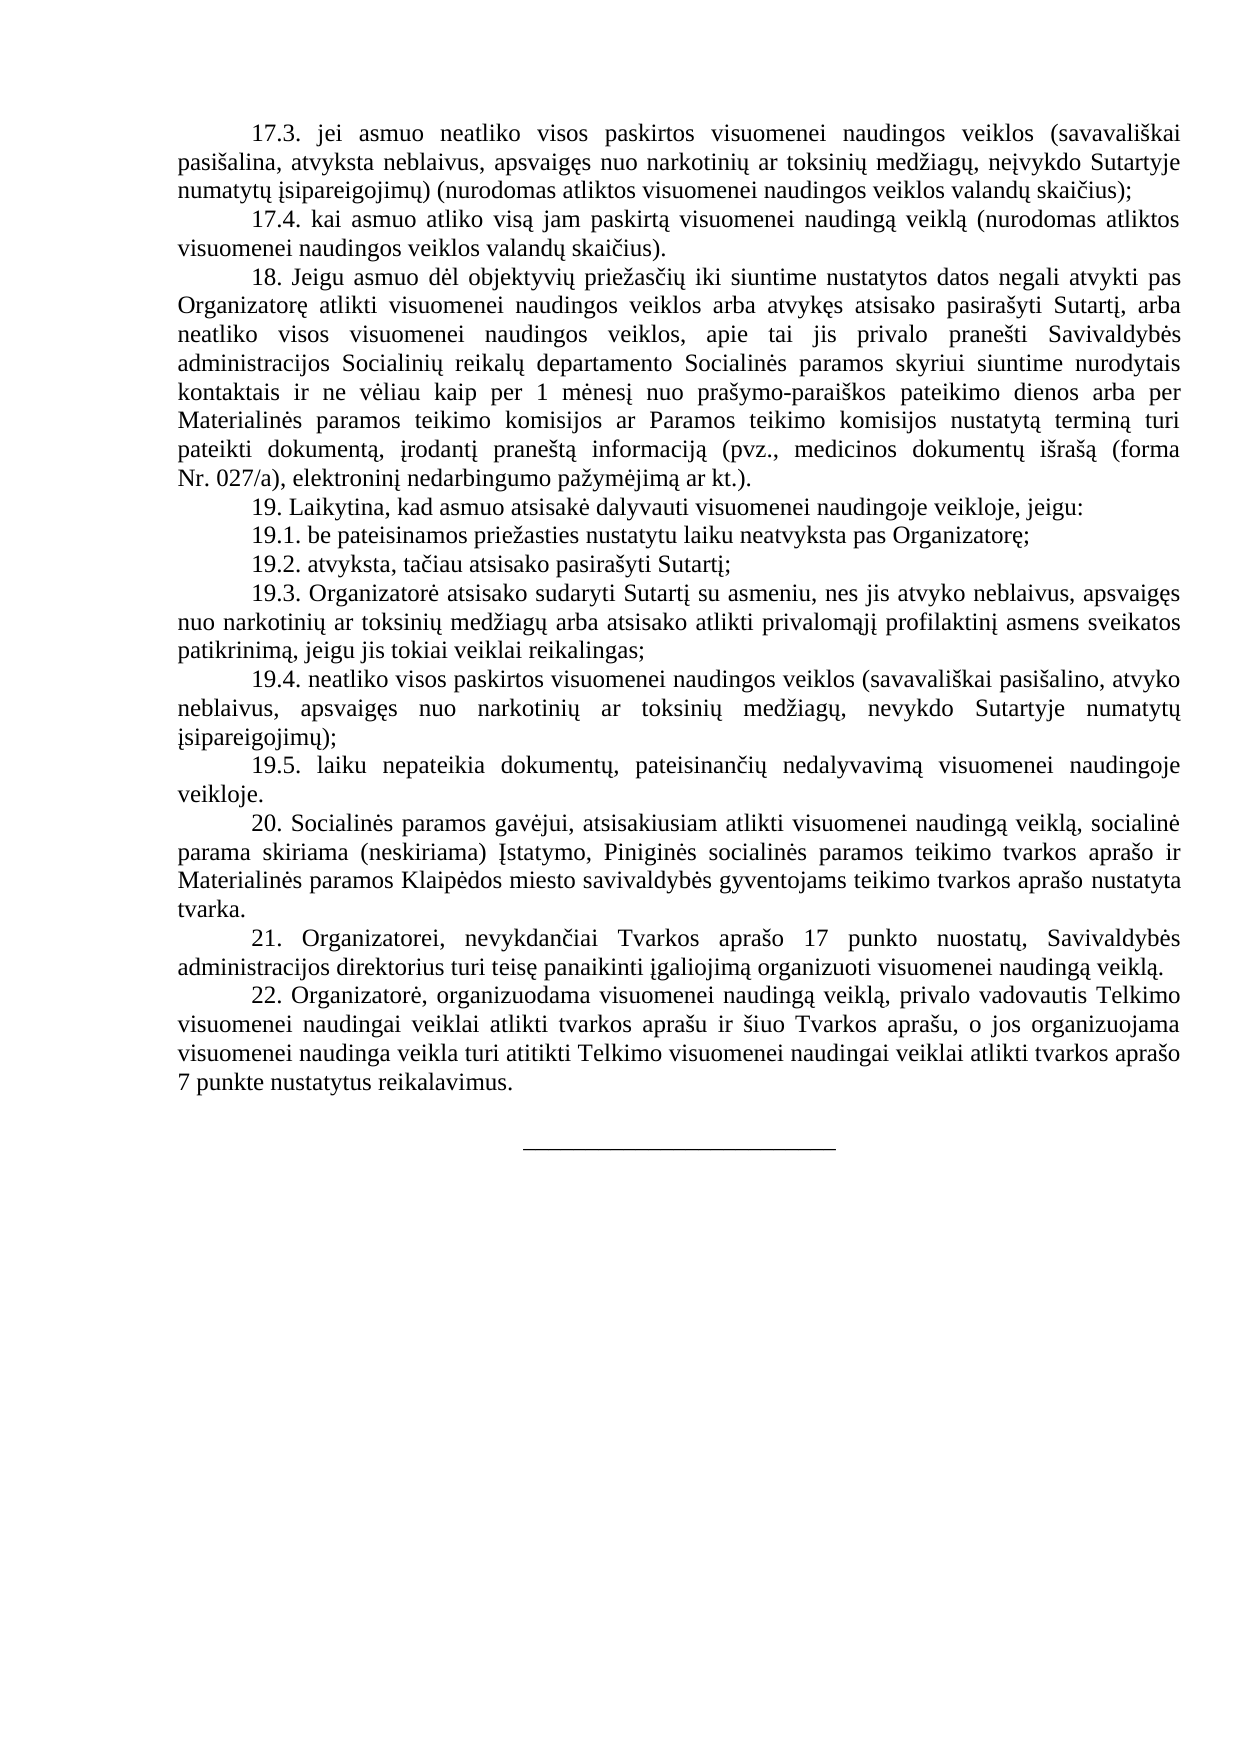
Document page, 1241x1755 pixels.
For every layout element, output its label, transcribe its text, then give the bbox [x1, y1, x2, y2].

text 17.3. jei asmuo neatliko visos paskirtos visuomenei naudingos veiklos (savavališkai pasišalina, atvyksta neblaivus, apsvaigęs nuo narkotinių ar toksinių medžiagų, neįvykdo Sutartyje numatytų įsipareigojimų) (nurodomas atliktos visuomenei naudingos veiklos valandų skaičius); [177, 118, 1181, 204]
text 19. Laikytina, kad asmuo atsisakė dalyvauti visuomenei naudingoje veikloje, jeigu: [177, 492, 1181, 521]
text 19.4. neatliko visos paskirtos visuomenei naudingos veiklos (savavališkai pasišalino, atvyko neblaivus, apsvaigęs nuo narkotinių ar toksinių medžiagų, nevykdo Sutartyje numatytų įsipareigojimų); [177, 664, 1181, 751]
text 17.4. kai asmuo atliko visą jam paskirtą visuomenei naudingą veiklą (nurodomas atliktos visuomenei naudingos veiklos valandų skaičius). [177, 204, 1181, 262]
text 22. Organizatorė, organizuodama visuomenei naudingą veiklą, privalo vadovautis Telkimo visuomenei naudingai veiklai atlikti tvarkos aprašu ir šiuo Tvarkos aprašu, o jos organizuojama visuomenei naudinga veikla turi atitikti Telkimo visuomenei naudingai veiklai atlikti tvarkos aprašo 7 punkte nustatytus reikalavimus. [177, 981, 1181, 1096]
text 20. Socialinės paramos gavėjui, atsisakiusiam atlikti visuomenei naudingą veiklą, socialinė parama skiriama (neskiriama) Įstatymo, Piniginės socialinės paramos teikimo tvarkos aprašo ir Materialinės paramos Klaipėdos miesto savivaldybės gyventojams teikimo tvarkos aprašo nustatyta tvarka. [177, 808, 1181, 923]
text 19.1. be pateisinamos priežasties nustatytu laiku neatvyksta pas Organizatorę; [177, 521, 1181, 549]
text _________________________ [177, 1124, 1181, 1153]
text 21. Organizatorei, nevykdančiai Tvarkos aprašo 17 punkto nuostatų, Savivaldybės administracijos direktorius turi teisę panaikinti įgaliojimą organizuoti visuomenei naudingą veiklą. [177, 923, 1181, 981]
text 19.5. laiku nepateikia dokumentų, pateisinančių nedalyvavimą visuomenei naudingoje veikloje. [177, 751, 1181, 808]
text 19.2. atvyksta, tačiau atsisako pasirašyti Sutartį; [177, 549, 1181, 578]
text 19.3. Organizatorė atsisako sudaryti Sutartį su asmeniu, nes jis atvyko neblaivus, apsvaigęs nuo narkotinių ar toksinių medžiagų arba atsisako atlikti privalomąjį profilaktinį asmens sveikatos patikrinimą, jeigu jis tokiai veiklai reikalingas; [177, 578, 1181, 664]
text 18. Jeigu asmuo dėl objektyvių priežasčių iki siuntime nustatytos datos negali atvykti pas Organizatorę atlikti visuomenei naudingos veiklos arba atvykęs atsisako pasirašyti Sutartį, arba neatliko visos visuomenei naudingos veiklos, apie tai jis privalo pranešti Savivaldybės administracijos Socialinių reikalų departamento Socialinės paramos skyriui siuntime nurodytais kontaktais ir ne vėliau kaip per 1 mėnesį nuo prašymo-paraiškos pateikimo dienos arba per Materialinės paramos teikimo komisijos ar Paramos teikimo komisijos nustatytą terminą turi pateikti dokumentą, įrodantį praneštą informaciją (pvz., medicinos dokumentų išrašą (forma Nr. 027/a), elektroninį nedarbingumo pažymėjimą ar kt.). [177, 262, 1181, 492]
